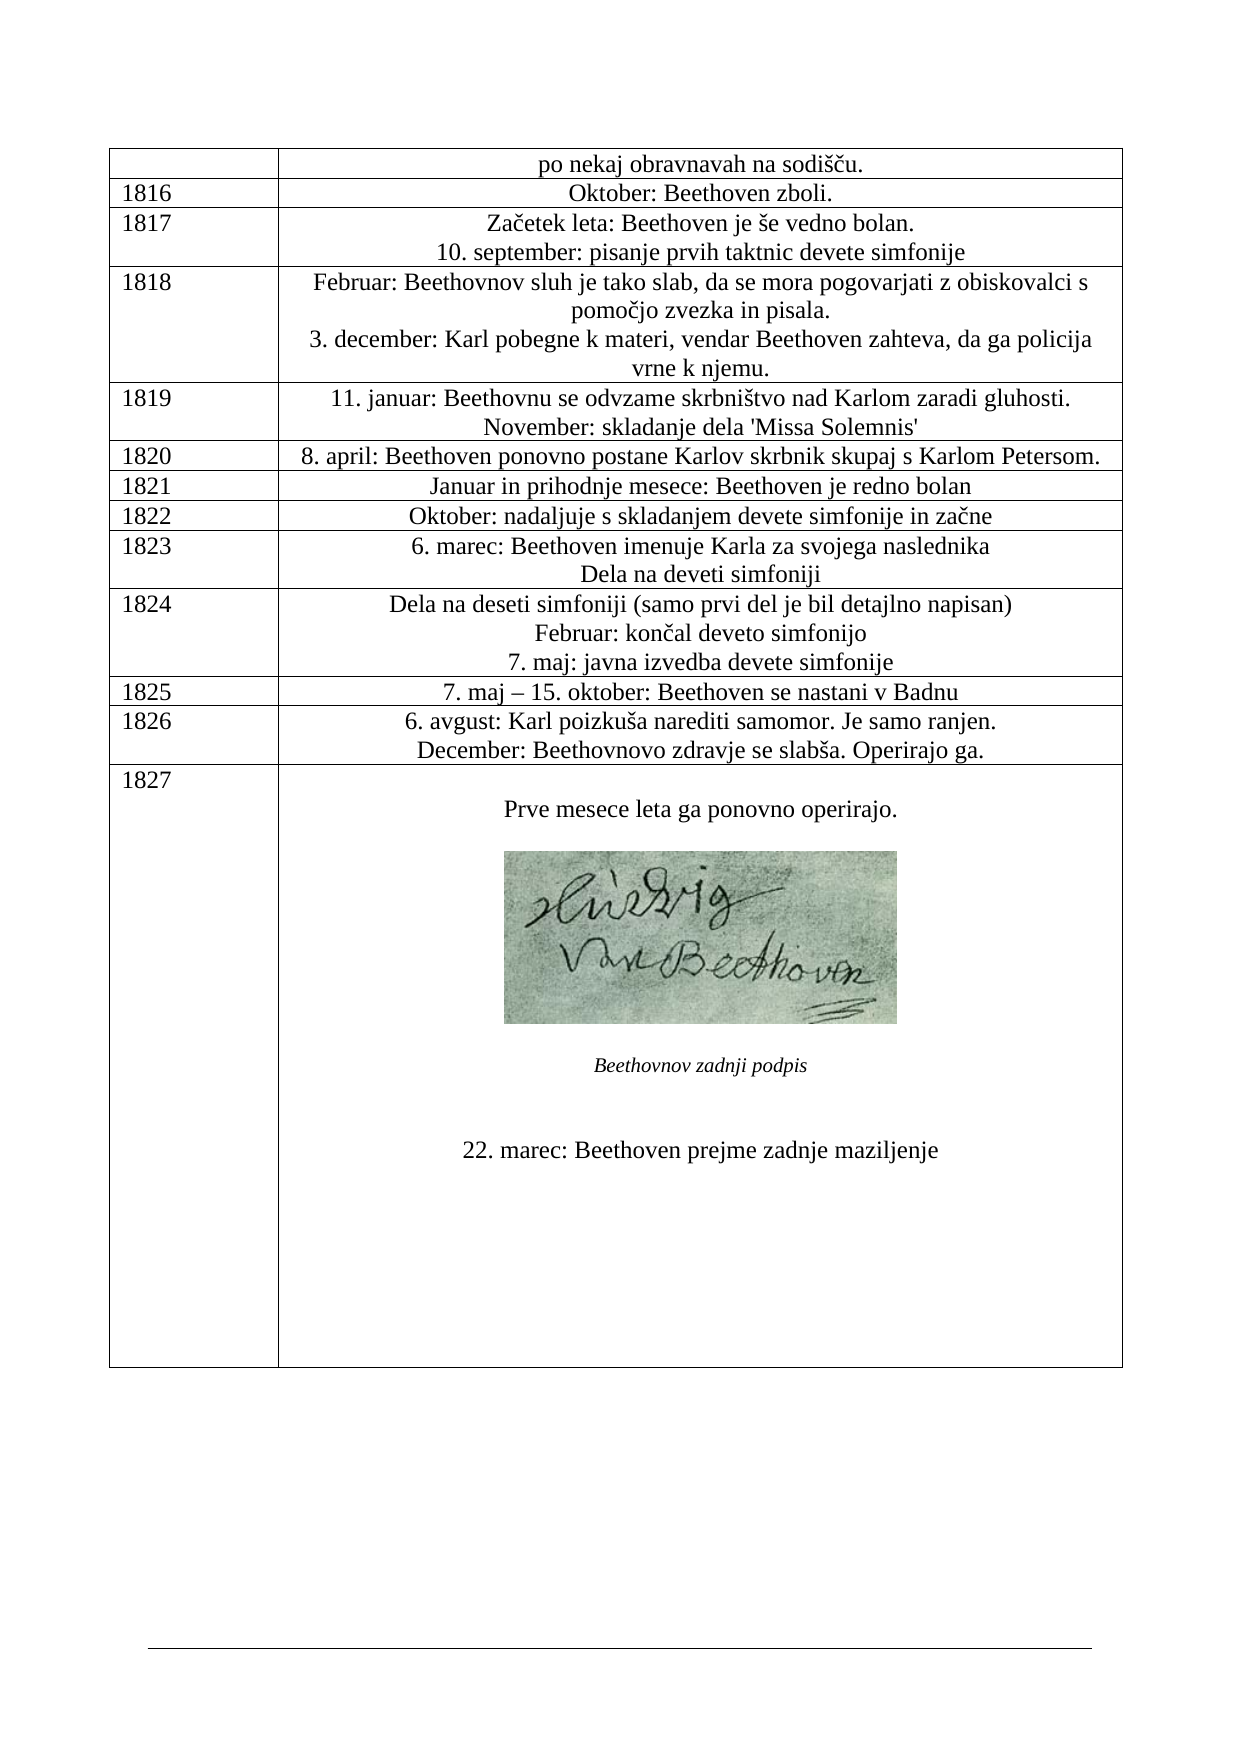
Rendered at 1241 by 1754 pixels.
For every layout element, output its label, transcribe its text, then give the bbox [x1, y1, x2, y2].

table_cell 1825 [110, 677, 278, 705]
table_cell 1827 [110, 765, 278, 1367]
table_cell 1819 [110, 383, 278, 440]
table_cell Oktober: Beethoven zboli. [279, 179, 1122, 207]
table_cell Dela na deseti simfoniji (samo prvi del je bil detajlno napisan) Februar: končal deveto simfonijo 7. maj: javna izvedba devete simfonije [279, 589, 1122, 676]
table_cell 1822 [110, 501, 278, 530]
table_cell 1817 [110, 208, 278, 266]
table_cell 1824 [110, 589, 278, 676]
table_cell 11. januar: Beethovnu se odvzame skrbništvo nad Karlom zaradi gluhosti. November: skladanje dela 'Missa Solemnis' [279, 383, 1122, 440]
table_cell [110, 149, 278, 177]
table_cell 6. avgust: Karl poizkuša narediti samomor. Je samo ranjen. December: Beethovnovo zdravje se slabša. Operirajo ga. [279, 706, 1122, 764]
table_cell 1818 [110, 267, 278, 382]
table_cell Februar: Beethovnov sluh je tako slab, da se mora pogovarjati z obiskovalci s pomočjo zvezka in pisala. 3. december: Karl pobegne k materi, vendar Beethoven zahteva, da ga policija vrne k njemu. [279, 267, 1122, 382]
table_cell Prve mesece leta ga ponovno operirajo. Beethovnov zadnji podpis 22. marec: Beethoven prejme zadnje maziljenje [279, 765, 1122, 1367]
table_cell 7. maj – 15. oktober: Beethoven se nastani v Badnu [279, 677, 1122, 705]
table_cell 1826 [110, 706, 278, 764]
table_cell 1820 [110, 441, 278, 470]
table_cell 1823 [110, 531, 278, 588]
table_cell Januar in prihodnje mesece: Beethoven je redno bolan [279, 471, 1122, 500]
table_cell 6. marec: Beethoven imenuje Karla za svojega naslednika Dela na deveti simfoniji [279, 531, 1122, 588]
picture [504, 851, 897, 1024]
table_cell Začetek leta: Beethoven je še vedno bolan. 10. september: pisanje prvih taktnic devete simfonije [279, 208, 1122, 266]
table_cell 1821 [110, 471, 278, 500]
table_cell 1816 [110, 179, 278, 207]
table_cell 8. april: Beethoven ponovno postane Karlov skrbnik skupaj s Karlom Petersom. [279, 441, 1122, 470]
table_cell po nekaj obravnavah na sodišču. [279, 149, 1122, 177]
table_cell Oktober: nadaljuje s skladanjem devete simfonije in začne [279, 501, 1122, 530]
